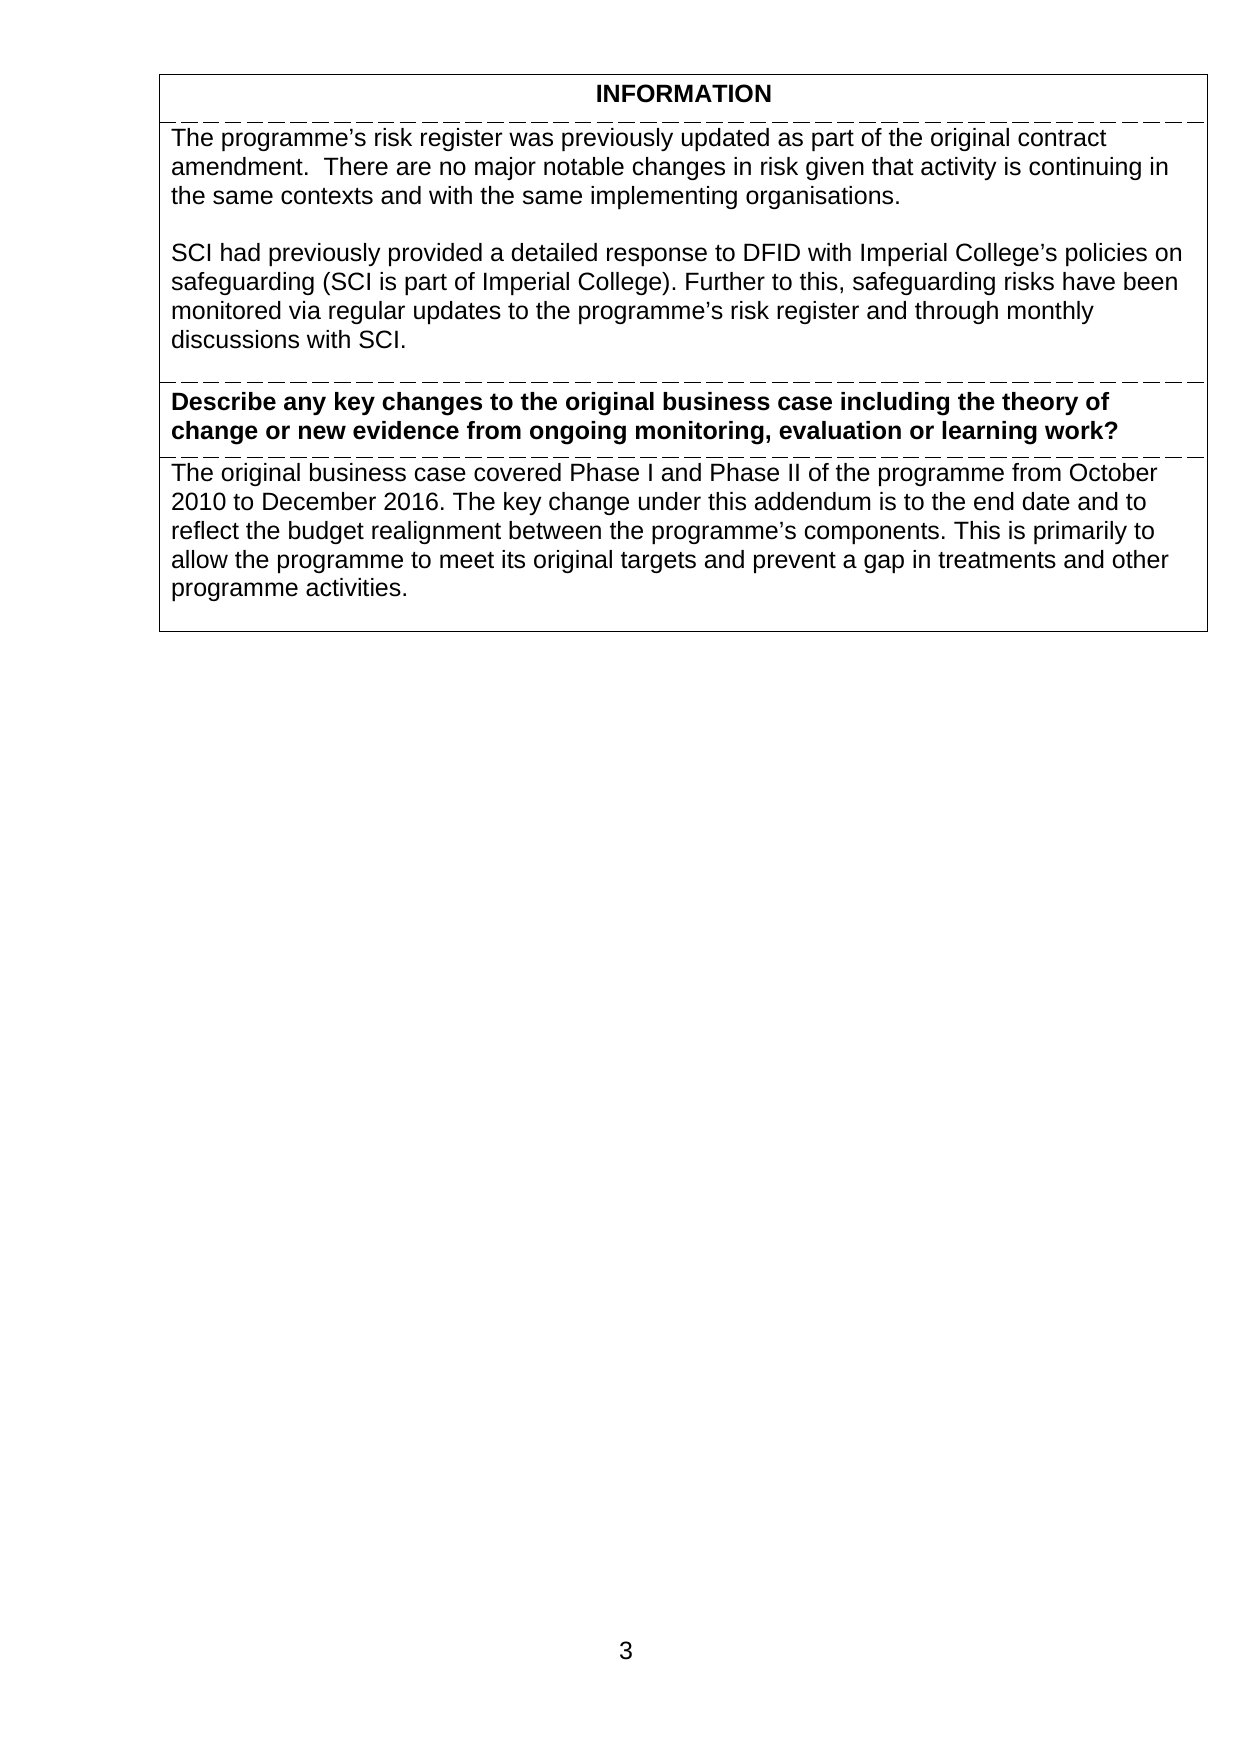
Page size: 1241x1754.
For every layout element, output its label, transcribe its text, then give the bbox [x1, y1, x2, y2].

table_cell Describe any key changes to the original business case including the theory of change or new evidence from ongoing monitoring, evaluation or learning work? [160, 382, 1207, 457]
table_cell The original business case covered Phase I and Phase II of the programme from October 2010 to December 2016. The key change under this addendum is to the end date and to reflect the budget realignment between the programme’s components. This is primarily to allow the programme to meet its original targets and prevent a gap in treatments and other programme activities. [160, 457, 1207, 631]
table_cell The programme’s risk register was previously updated as part of the original contract amendment. There are no major notable changes in risk given that activity is continuing in the same contexts and with the same implementing organisations. SCI had previously provided a detailed response to DFID with Imperial College’s policies on safeguarding (SCI is part of Imperial College). Further to this, safeguarding risks have been monitored via regular updates to the programme’s risk register and through monthly discussions with SCI. [160, 122, 1207, 382]
table_header INFORMATION [160, 75, 1207, 122]
